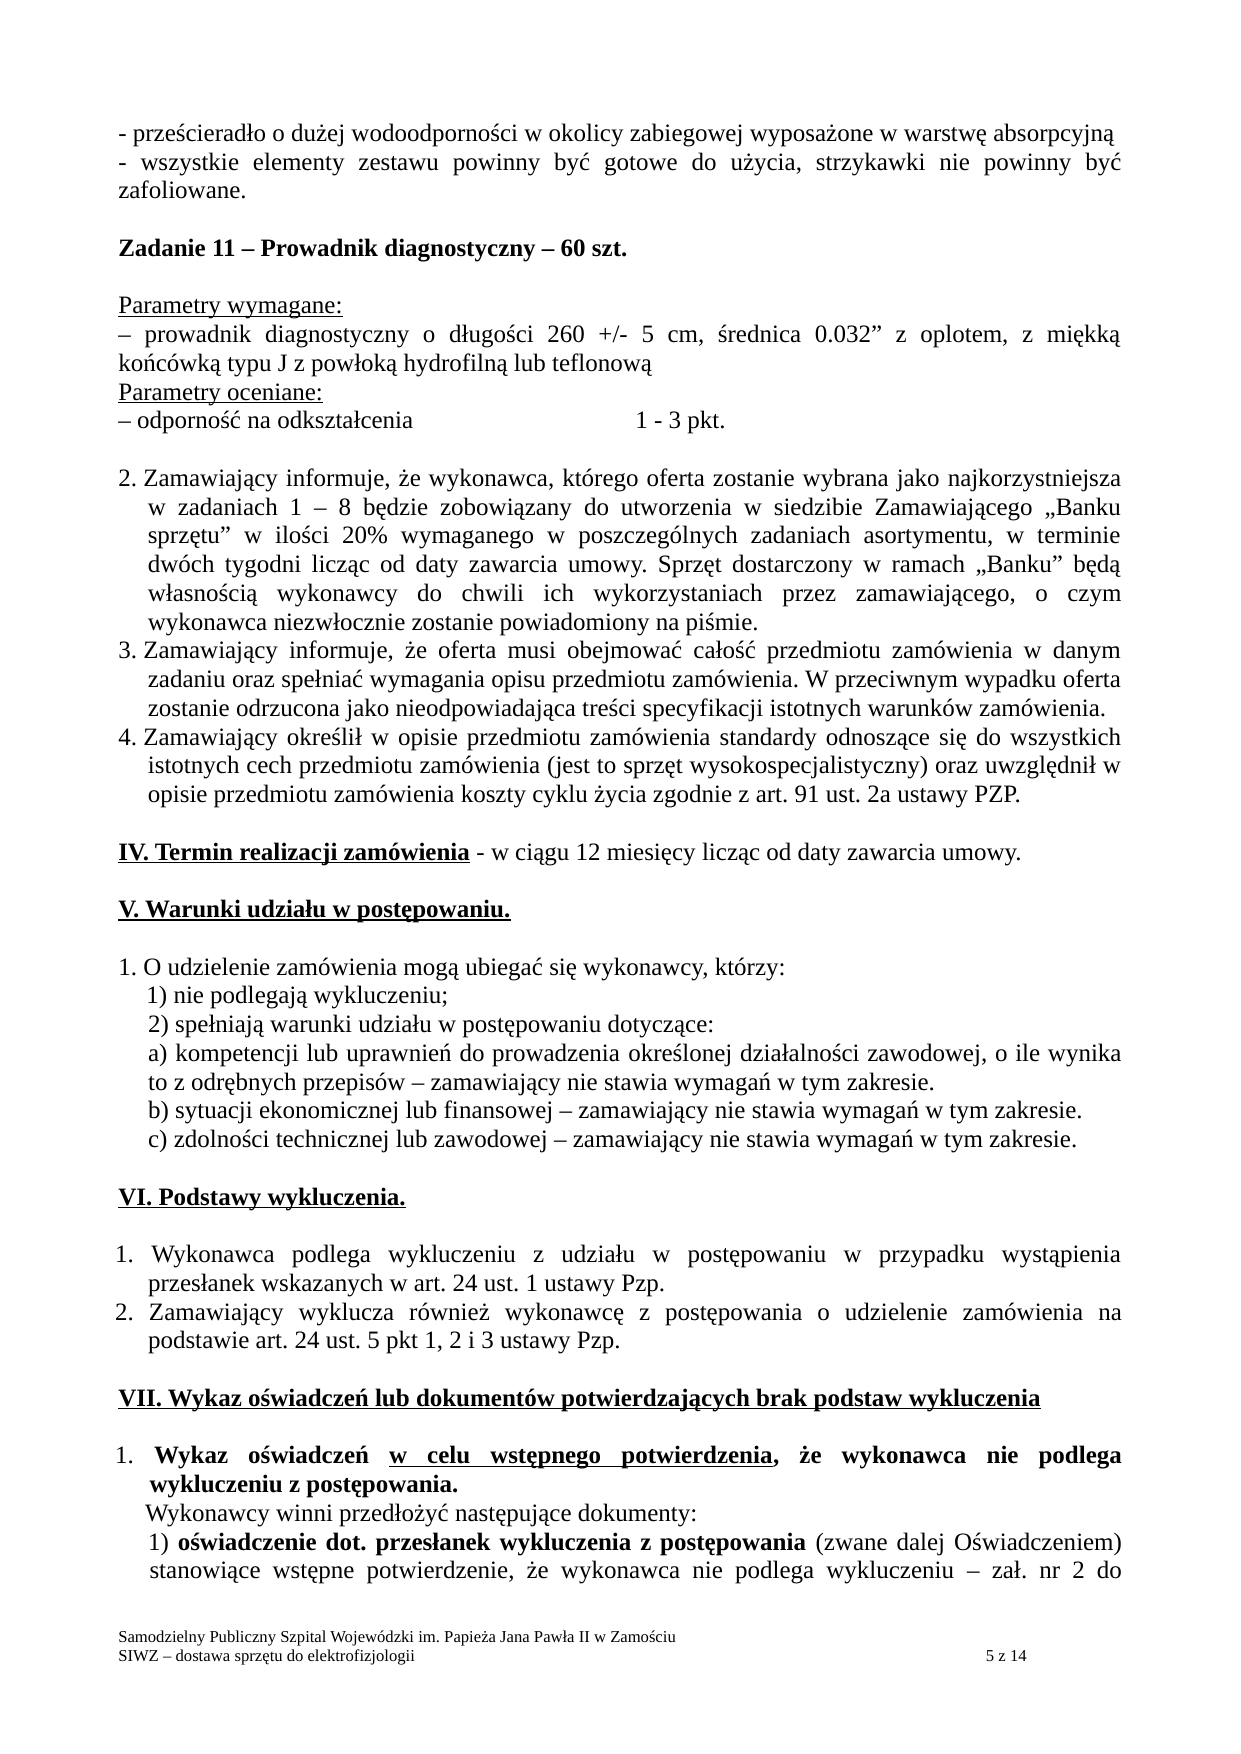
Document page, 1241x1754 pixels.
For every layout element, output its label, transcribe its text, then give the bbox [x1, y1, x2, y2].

text 2. Zamawiający wyklucza również wykonawcę z postępowania o udzielenie zamówienia na podstawie art. 24 ust. 5 pkt 1, 2 i 3 ustawy Pzp. [115, 1297, 1122, 1354]
text 1. Wykaz oświadczeń w celu wstępnego potwierdzenia, że wykonawca nie podlega wykluczeniu z postępowania. [115, 1441, 1122, 1498]
text IV. Termin realizacji zamówienia - w ciągu 12 miesięcy licząc od daty zawarcia umowy. [118, 837, 1122, 866]
list Zamawiający informuje, że oferta musi obejmować całość przedmiotu zamówienia w danym zadaniu oraz spełniać wymagania opisu przedmiotu zamówienia. W przeciwnym wypadku oferta zostanie odrzucona jako nieodpowiadająca treści specyfikacji istotnych warunków zamówienia. [118, 636, 1122, 722]
text V. Warunki udziału w postępowaniu. [118, 894, 1122, 923]
text Wykonawcy winni przedłożyć następujące dokumenty: [145, 1498, 1122, 1527]
text 1) oświadczenie dot. przesłanek wykluczenia z postępowania (zwane dalej Oświadczeniem) stanowiące wstępne potwierdzenie, że wykonawca nie podlega wykluczeniu – zał. nr 2 do [148, 1527, 1122, 1584]
text - prześcieradło o dużej wodoodporności w okolicy zabiegowej wyposażone w warstwę absorpcyjną [118, 118, 1122, 147]
text – odporność na odkształcenia 1 - 3 pkt. [118, 406, 1122, 434]
text Parametry wymagane: [118, 291, 1122, 319]
list Zamawiający informuje, że wykonawca, którego oferta zostanie wybrana jako najkorzystniejsza w zadaniach 1 – 8 będzie zobowiązany do utworzenia w siedzibie Zamawiającego „Banku sprzętu” w ilości 20% wymaganego w poszczególnych zadaniach asortymentu, w terminie dwóch tygodni licząc od daty zawarcia umowy. Sprzęt dostarczony w ramach „Banku” będą własnością wykonawcy do chwili ich wykorzystaniach przez zamawiającego, o czym wykonawca niezwłocznie zostanie powiadomiony na piśmie. [118, 463, 1122, 636]
text VII. Wykaz oświadczeń lub dokumentów potwierdzających brak podstaw wykluczenia [118, 1383, 1122, 1412]
text 1. O udzielenie zamówienia mogą ubiegać się wykonawcy, którzy: [118, 952, 1122, 981]
text 1) nie podlegają wykluczeniu; [146, 981, 1122, 1009]
text b) sytuacji ekonomicznej lub finansowej – zamawiający nie stawia wymagań w tym zakresie. [148, 1096, 1122, 1124]
text - wszystkie elementy zestawu powinny być gotowe do użycia, strzykawki nie powinny być zafoliowane. [118, 147, 1122, 204]
list Zamawiający określił w opisie przedmiotu zamówienia standardy odnoszące się do wszystkich istotnych cech przedmiotu zamówienia (jest to sprzęt wysokospecjalistyczny) oraz uwzględnił w opisie przedmiotu zamówienia koszty cyklu życia zgodnie z art. 91 ust. 2a ustawy PZP. [118, 722, 1122, 808]
text VI. Podstawy wykluczenia. [118, 1182, 1122, 1211]
text a) kompetencji lub uprawnień do prowadzenia określonej działalności zawodowej, o ile wynika to z odrębnych przepisów – zamawiający nie stawia wymagań w tym zakresie. [148, 1038, 1122, 1096]
text – prowadnik diagnostyczny o długości 260 +/- 5 cm, średnica 0.032” z oplotem, z miękką końcówką typu J z powłoką hydrofilną lub teflonową [118, 319, 1122, 377]
text Zadanie 11 – Prowadnik diagnostyczny – 60 szt. [118, 233, 1122, 262]
text Parametry oceniane: [118, 377, 1122, 406]
text c) zdolności technicznej lub zawodowej – zamawiający nie stawia wymagań w tym zakresie. [148, 1124, 1122, 1153]
text 1. Wykonawca podlega wykluczeniu z udziału w postępowaniu w przypadku wystąpienia przesłanek wskazanych w art. 24 ust. 1 ustawy Pzp. [115, 1239, 1122, 1297]
text 2) spełniają warunki udziału w postępowaniu dotyczące: [148, 1009, 1122, 1038]
